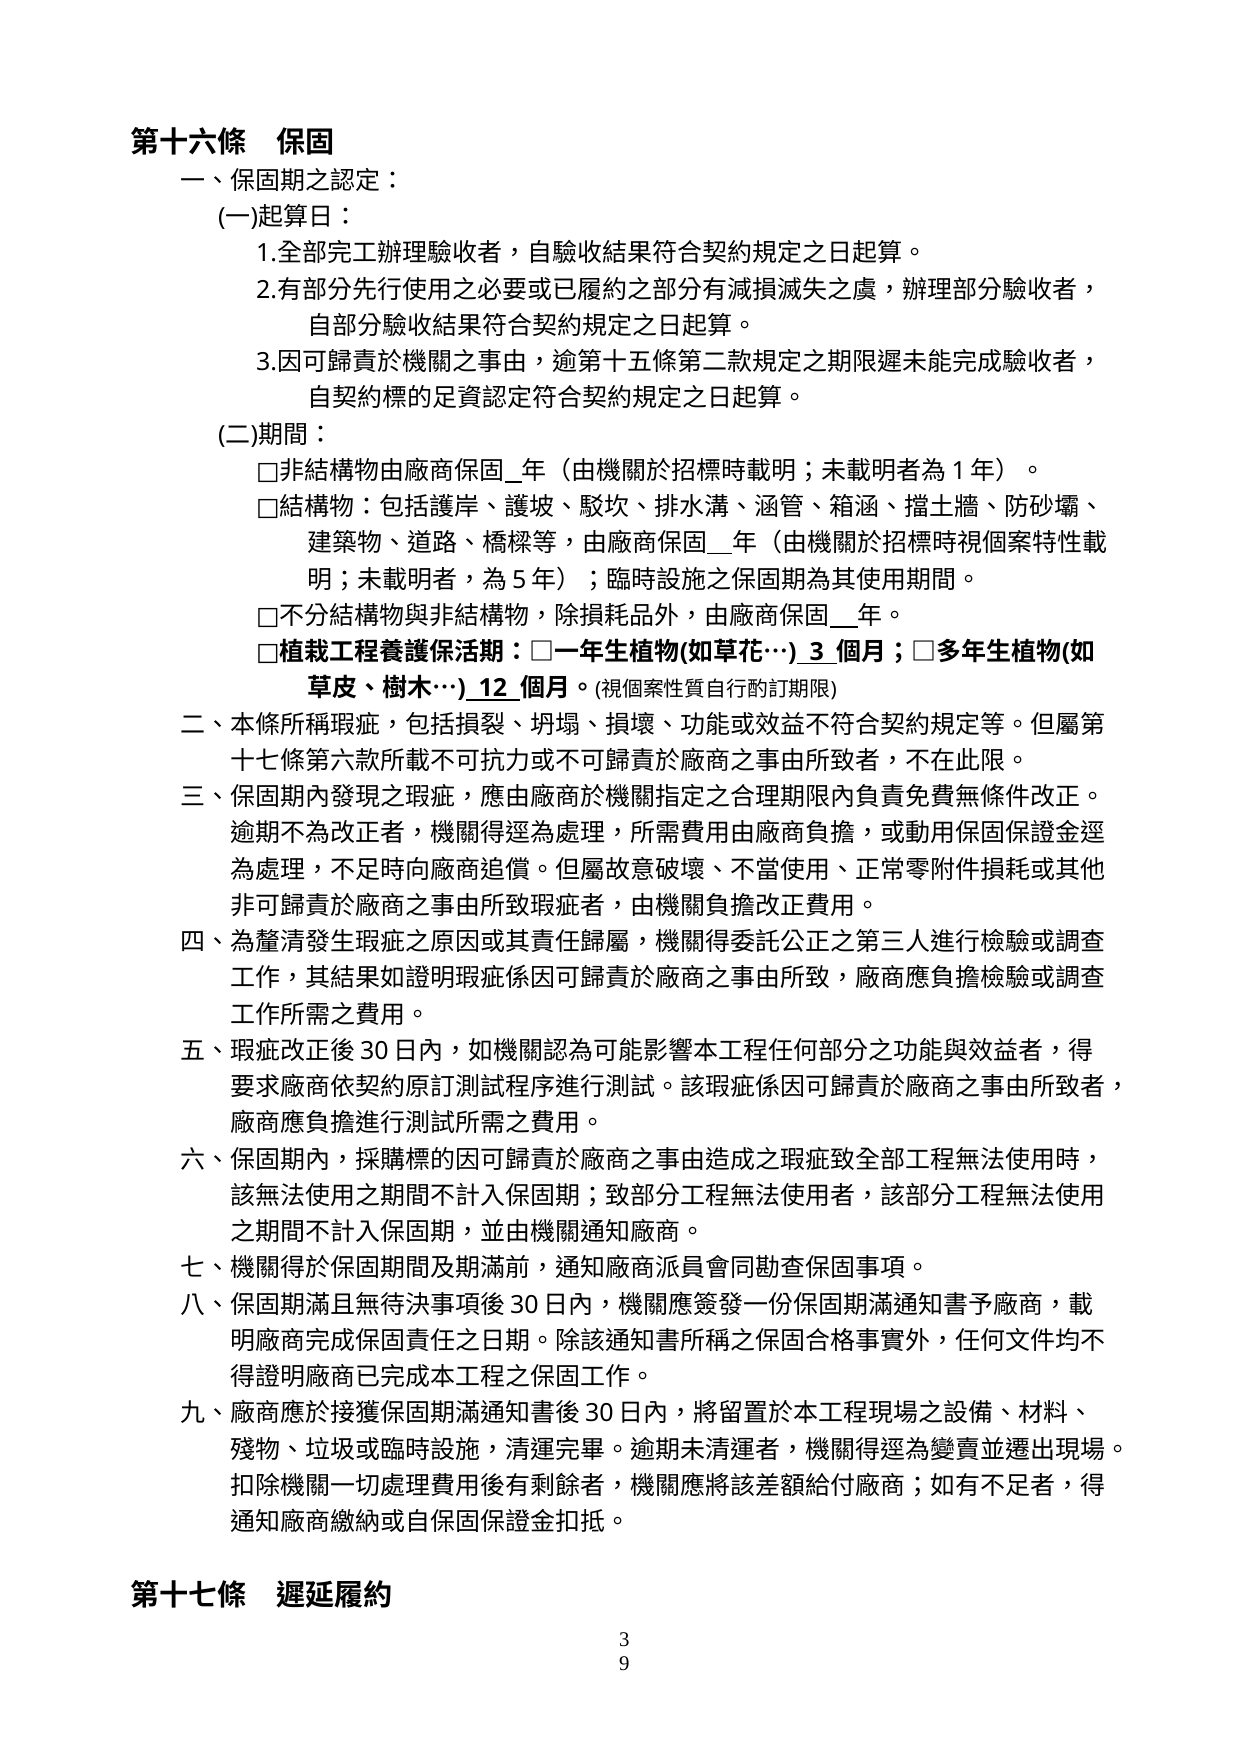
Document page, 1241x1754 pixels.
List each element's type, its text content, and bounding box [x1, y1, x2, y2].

text 一、保固期之認定： [130, 160, 1110, 197]
text 3.因可歸責於機關之事由，逾第十五條第二款規定之期限遲未能完成驗收者，自契約標的足資認定符合契約規定之日起算。 [230, 342, 1110, 414]
text 四、為釐清發生瑕疵之原因或其責任歸屬，機關得委託公正之第三人進行檢驗或調查工作，其結果如證明瑕疵係因可歸責於廠商之事由所致，廠商應負擔檢驗或調查工作所需之費用。 [180, 922, 1110, 1030]
text (一)起算日： [130, 197, 1110, 233]
text 二、本條所稱瑕疵，包括損裂、坍塌、損壞、功能或效益不符合契約規定等。但屬第十七條第六款所載不可抗力或不可歸責於廠商之事由所致者，不在此限。 [180, 704, 1110, 777]
text 2.有部分先行使用之必要或已履約之部分有減損滅失之虞，辦理部分驗收者，自部分驗收結果符合契約規定之日起算。 [230, 269, 1110, 342]
subtitle 第十七條 遲延履約 [130, 1572, 1110, 1614]
text □不分結構物與非結構物，除損耗品外，由廠商保固 年。 [230, 595, 1110, 632]
text □結構物：包括護岸、護坡、駁坎、排水溝、涵管、箱涵、擋土牆、防砂壩、建築物、道路、橋樑等，由廠商保固＿年（由機關於招標時視個案特性載明；未載明者，為5年）；臨時設施之保固期為其使用期間。 [230, 487, 1110, 595]
text □非結構物由廠商保固 年（由機關於招標時載明；未載明者為1年）。 [230, 450, 1110, 487]
text 五、瑕疵改正後30日內，如機關認為可能影響本工程任何部分之功能與效益者，得要求廠商依契約原訂測試程序進行測試。該瑕疵係因可歸責於廠商之事由所致者，廠商應負擔進行測試所需之費用。 [180, 1030, 1110, 1139]
text 九、廠商應於接獲保固期滿通知書後30日內，將留置於本工程現場之設備、材料、殘物、垃圾或臨時設施，清運完畢。逾期未清運者，機關得逕為變賣並遷出現場。扣除機關一切處理費用後有剩餘者，機關應將該差額給付廠商；如有不足者，得通知廠商繳納或自保固保證金扣抵。 [180, 1393, 1110, 1538]
text 八、保固期滿且無待決事項後30日內，機關應簽發一份保固期滿通知書予廠商，載明廠商完成保固責任之日期。除該通知書所稱之保固合格事實外，任何文件均不得證明廠商已完成本工程之保固工作。 [180, 1284, 1110, 1393]
text □植栽工程養護保活期：□一年生植物(如草花…) 3 個月；□多年生植物(如草皮、樹木…) 12 個月。(視個案性質自行酌訂期限) [230, 632, 1110, 704]
text 七、機關得於保固期間及期滿前，通知廠商派員會同勘查保固事項。 [130, 1248, 1110, 1284]
text 六、保固期內，採購標的因可歸責於廠商之事由造成之瑕疵致全部工程無法使用時，該無法使用之期間不計入保固期；致部分工程無法使用者，該部分工程無法使用之期間不計入保固期，並由機關通知廠商。 [180, 1139, 1110, 1248]
text (二)期間： [130, 414, 1110, 450]
text 三、保固期內發現之瑕疵，應由廠商於機關指定之合理期限內負責免費無條件改正。逾期不為改正者，機關得逕為處理，所需費用由廠商負擔，或動用保固保證金逕為處理，不足時向廠商追償。但屬故意破壞、不當使用、正常零附件損耗或其他非可歸責於廠商之事由所致瑕疵者，由機關負擔改正費用。 [180, 777, 1110, 922]
text 1.全部完工辦理驗收者，自驗收結果符合契約規定之日起算。 [130, 233, 1110, 269]
subtitle 第十六條 保固 [130, 118, 1110, 160]
